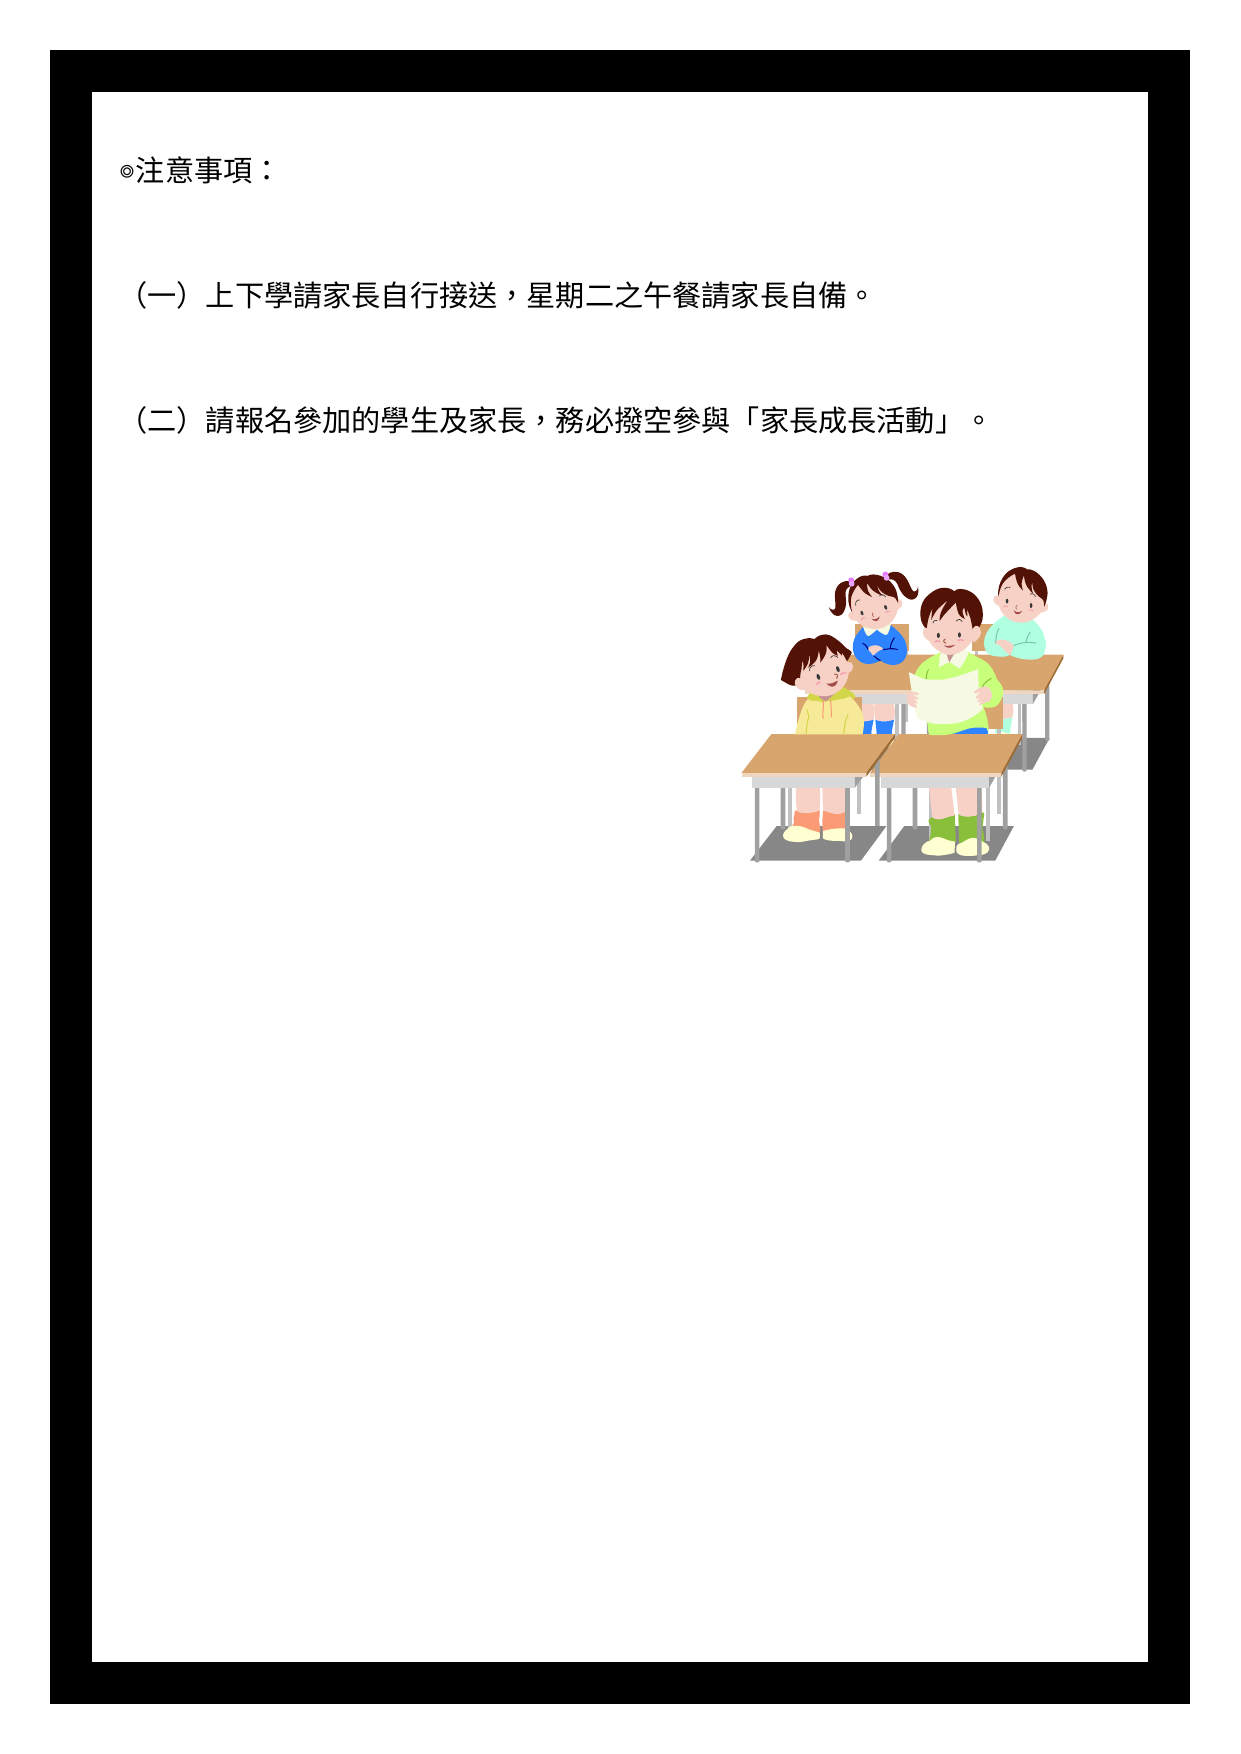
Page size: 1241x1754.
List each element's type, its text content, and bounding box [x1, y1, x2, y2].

text ◎注意事項： [118, 127, 1122, 189]
text （一）上下學請家長自行接送，星期二之午餐請家長自備。 [118, 252, 1122, 314]
text （二）請報名參加的學生及家長，務必撥空參與「家長成長活動」。 [118, 377, 1122, 439]
